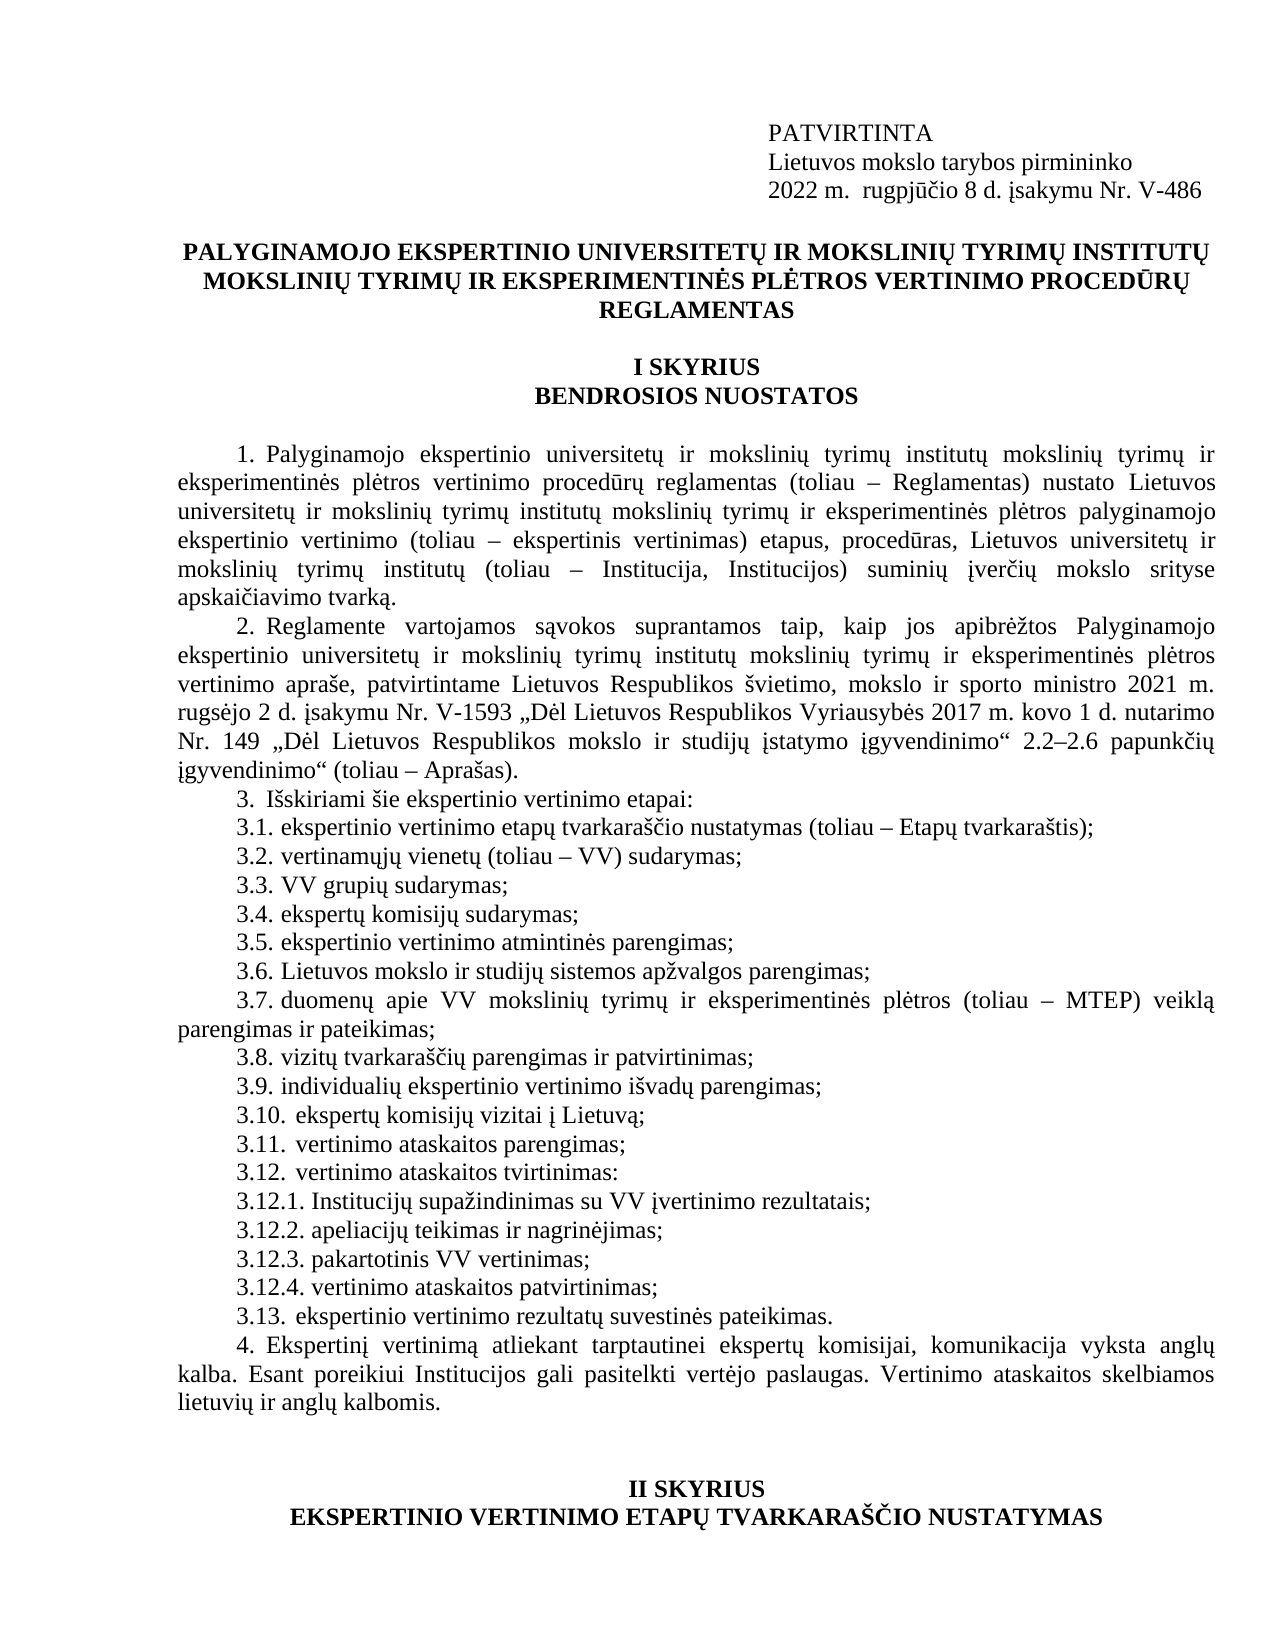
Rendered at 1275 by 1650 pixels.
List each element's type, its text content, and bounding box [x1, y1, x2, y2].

text I SKYRIUS [177, 352, 1216, 381]
text 3.12.2. apeliacijų teikimas ir nagrinėjimas; [236, 1215, 1216, 1244]
text 3.9. individualių ekspertinio vertinimo išvadų parengimas; [177, 1071, 1216, 1100]
text Palyginamojo ekspertinio universitetų ir mokslinių tyrimų institutų mokslinių tyrimų ir eksperimentinės plėtros vertinimo procedūrų Reglamentas [177, 237, 1216, 324]
text PATVIRTINTA [768, 118, 1216, 147]
text 3.12.1. Institucijų supažindinimas su VV įvertinimo rezultatais; [236, 1186, 1216, 1215]
text II SKYRIUS [177, 1474, 1216, 1502]
text 3.10. ekspertų komisijų vizitai į Lietuvą; [177, 1100, 1216, 1129]
text 2. Reglamente vartojamos sąvokos suprantamos taip, kaip jos apibrėžtos Palyginamojo ekspertinio universitetų ir mokslinių tyrimų institutų mokslinių tyrimų ir eksperimentinės plėtros vertinimo apraše, patvirtintame Lietuvos Respublikos švietimo, mokslo ir sporto ministro 2021 m. rugsėjo 2 d. įsakymu Nr. V-1593 „Dėl Lietuvos Respublikos Vyriausybės 2017 m. kovo 1 d. nutarimo Nr. 149 „Dėl Lietuvos Respublikos mokslo ir studijų įstatymo įgyvendinimo“ 2.2–2.6 papunkčių įgyvendinimo“ (toliau – Aprašas). [177, 611, 1216, 784]
text 4. Ekspertinį vertinimą atliekant tarptautinei ekspertų komisijai, komunikacija vyksta anglų kalba. Esant poreikiui Institucijos gali pasitelkti vertėjo paslaugas. Vertinimo ataskaitos skelbiamos lietuvių ir anglų kalbomis. [177, 1330, 1216, 1416]
text Lietuvos mokslo tarybos pirmininko [768, 147, 1216, 176]
text 3.12.3. pakartotinis VV vertinimas; [236, 1244, 1216, 1272]
text 3.1. ekspertinio vertinimo etapų tvarkaraščio nustatymas (toliau – Etapų tvarkaraštis); [177, 812, 1216, 841]
text 3.11. vertinimo ataskaitos parengimas; [236, 1129, 1216, 1157]
text 3.5. ekspertinio vertinimo atmintinės parengimas; [177, 927, 1216, 956]
text ekspertinio vertinimo etapų tvarkaraščio nustatymas [177, 1502, 1216, 1531]
text 3.12. vertinimo ataskaitos tvirtinimas: [236, 1157, 1216, 1186]
text BENDROSIOS NUOSTATOS [177, 381, 1216, 410]
text 3.7. duomenų apie VV mokslinių tyrimų ir eksperimentinės plėtros (toliau – MTEP) veiklą parengimas ir pateikimas; [177, 985, 1216, 1042]
text 3. Išskiriami šie ekspertinio vertinimo etapai: [177, 784, 1216, 812]
text 1. Palyginamojo ekspertinio universitetų ir mokslinių tyrimų institutų mokslinių tyrimų ir eksperimentinės plėtros vertinimo procedūrų reglamentas (toliau – Reglamentas) nustato Lietuvos universitetų ir mokslinių tyrimų institutų mokslinių tyrimų ir eksperimentinės plėtros palyginamojo ekspertinio vertinimo (toliau – ekspertinis vertinimas) etapus, procedūras, Lietuvos universitetų ir mokslinių tyrimų institutų (toliau – Institucija, Institucijos) suminių įverčių mokslo srityse apskaičiavimo tvarką. [177, 439, 1216, 611]
text 3.4. ekspertų komisijų sudarymas; [177, 899, 1216, 927]
text 3.2. vertinamųjų vienetų (toliau – VV) sudarymas; [177, 841, 1216, 870]
text 3.6. Lietuvos mokslo ir studijų sistemos apžvalgos parengimas; [177, 956, 1216, 985]
text 2022 m. rugpjūčio 8 d. įsakymu Nr. V-486 [768, 176, 1216, 204]
text 3.3. VV grupių sudarymas; [177, 870, 1216, 899]
text 3.8. vizitų tvarkaraščių parengimas ir patvirtinimas; [177, 1042, 1216, 1071]
text 3.13. ekspertinio vertinimo rezultatų suvestinės pateikimas. [177, 1301, 1216, 1330]
text 3.12.4. vertinimo ataskaitos patvirtinimas; [236, 1272, 1216, 1301]
